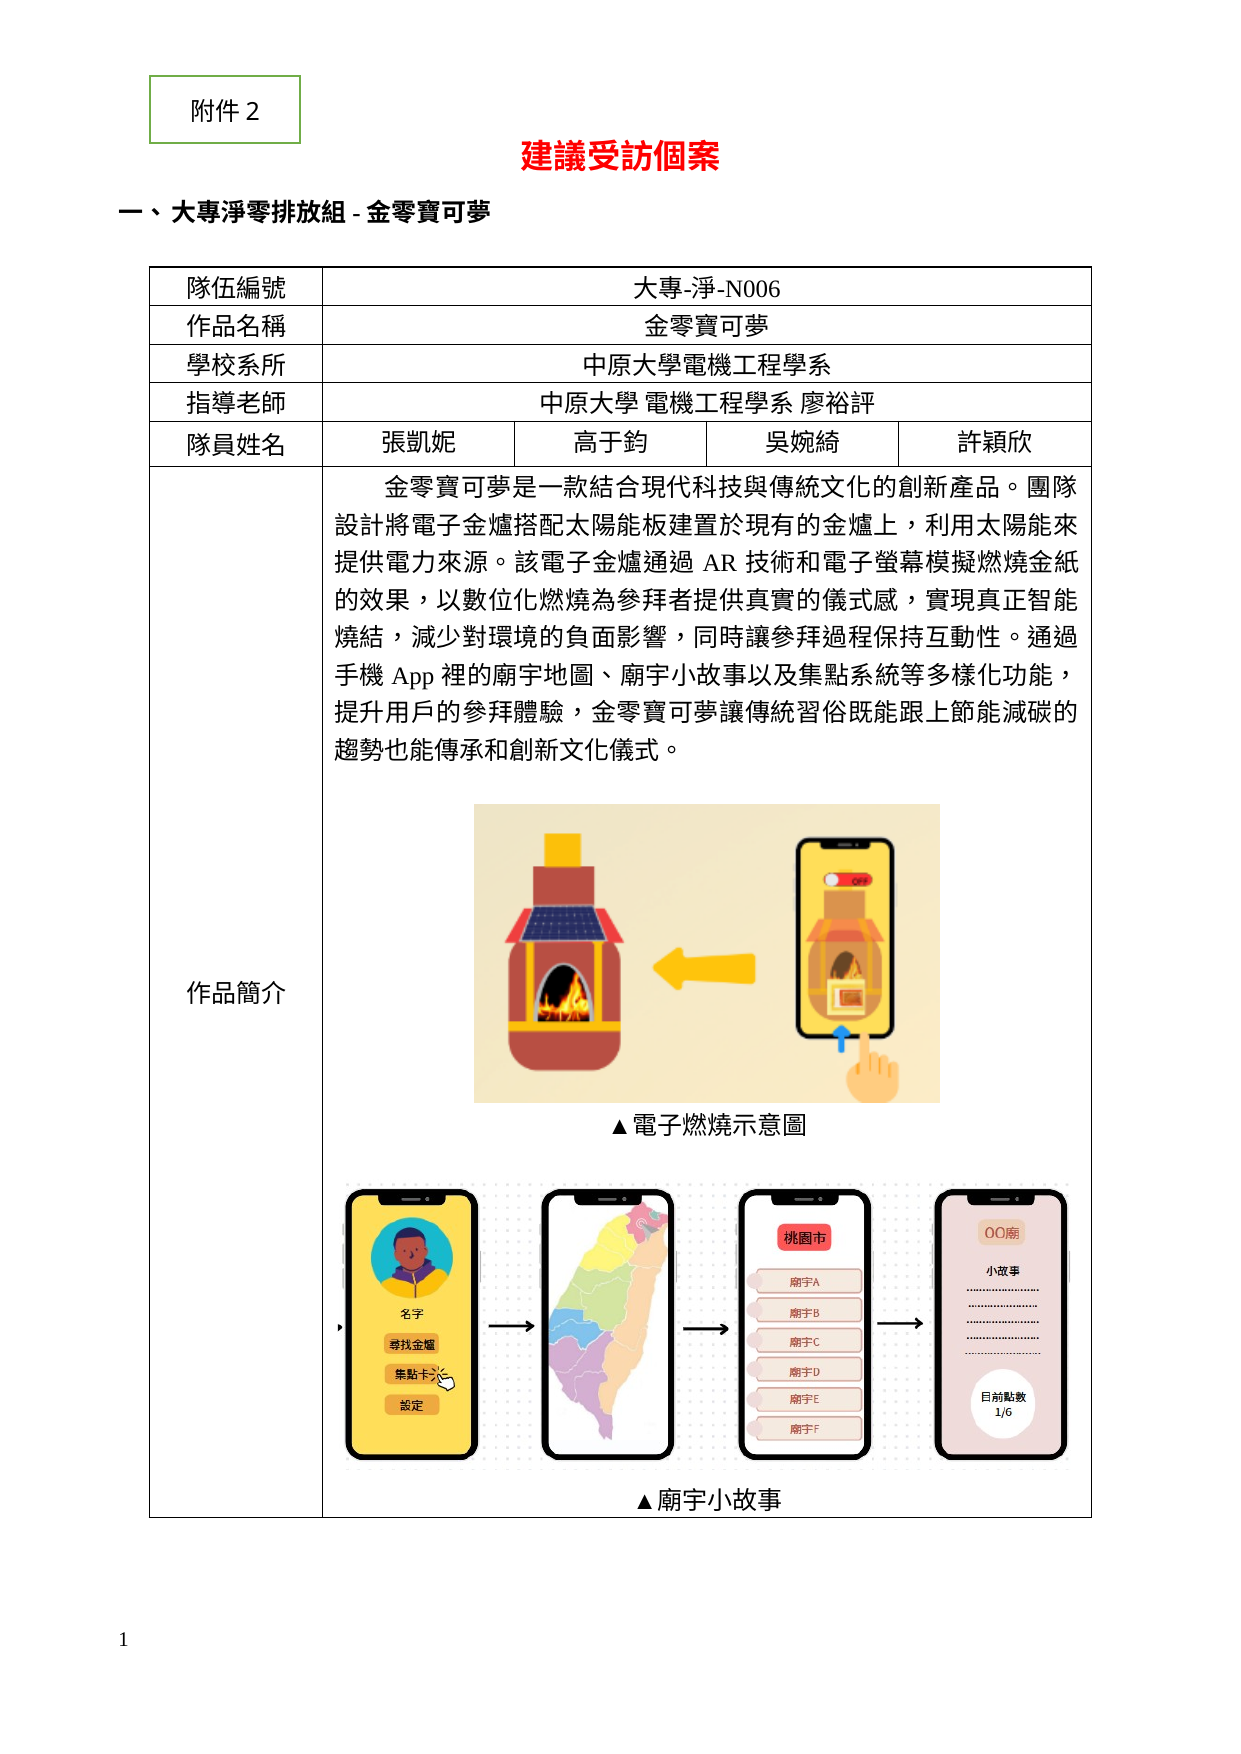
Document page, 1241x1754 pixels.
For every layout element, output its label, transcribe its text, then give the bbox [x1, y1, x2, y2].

table_header 大專-淨-N006 [323, 268, 1091, 305]
table_cell 金零寶可夢 [323, 306, 1091, 343]
table_cell 高于鈞 [515, 422, 706, 466]
table_cell 金零寶可夢是一款結合現代科技與傳統文化的創新產品。團隊設計將電子金爐搭配太陽能板建置於現有的金爐上，利用太陽能來提供電力來源。該電子金爐通過 AR 技術和電子螢幕模擬燃燒金紙的效果，以數位化燃燒為參拜者提供真實的儀式感，實現真正智能燒結，減少對環境的負面影響，同時讓參拜過程保持互動性。通過手機 App 裡的廟宇地圖、廟宇小故事以及集點系統等多樣化功能，提升用戶的參拜體驗，金零寶可夢讓傳統習俗既能跟上節能減碳的趨勢也能傳承和創新文化儀式。 ▲電子燃燒示意圖 ▲廟宇小故事 [323, 467, 1091, 1517]
table_cell 隊員姓名 [150, 422, 322, 466]
table_cell 指導老師 [150, 383, 322, 421]
table_cell 中原大學 電機工程學系 廖裕評 [323, 383, 1091, 421]
text 附件2 [165, 91, 285, 127]
picture [474, 804, 940, 1103]
text 建議受訪個案 [118, 116, 1122, 191]
table_cell 吳婉綺 [707, 422, 898, 466]
table_cell 作品名稱 [150, 306, 322, 343]
picture [337, 1179, 1077, 1470]
table_cell 作品簡介 [150, 467, 322, 1517]
list 大專淨零排放組 - 金零寶可夢 [118, 191, 1122, 229]
table_cell 中原大學電機工程學系 [323, 345, 1091, 382]
table_header 隊伍編號 [150, 268, 322, 305]
table_cell 學校系所 [150, 345, 322, 382]
table_cell 許穎欣 [899, 422, 1091, 466]
table_cell 張凱妮 [323, 422, 514, 466]
